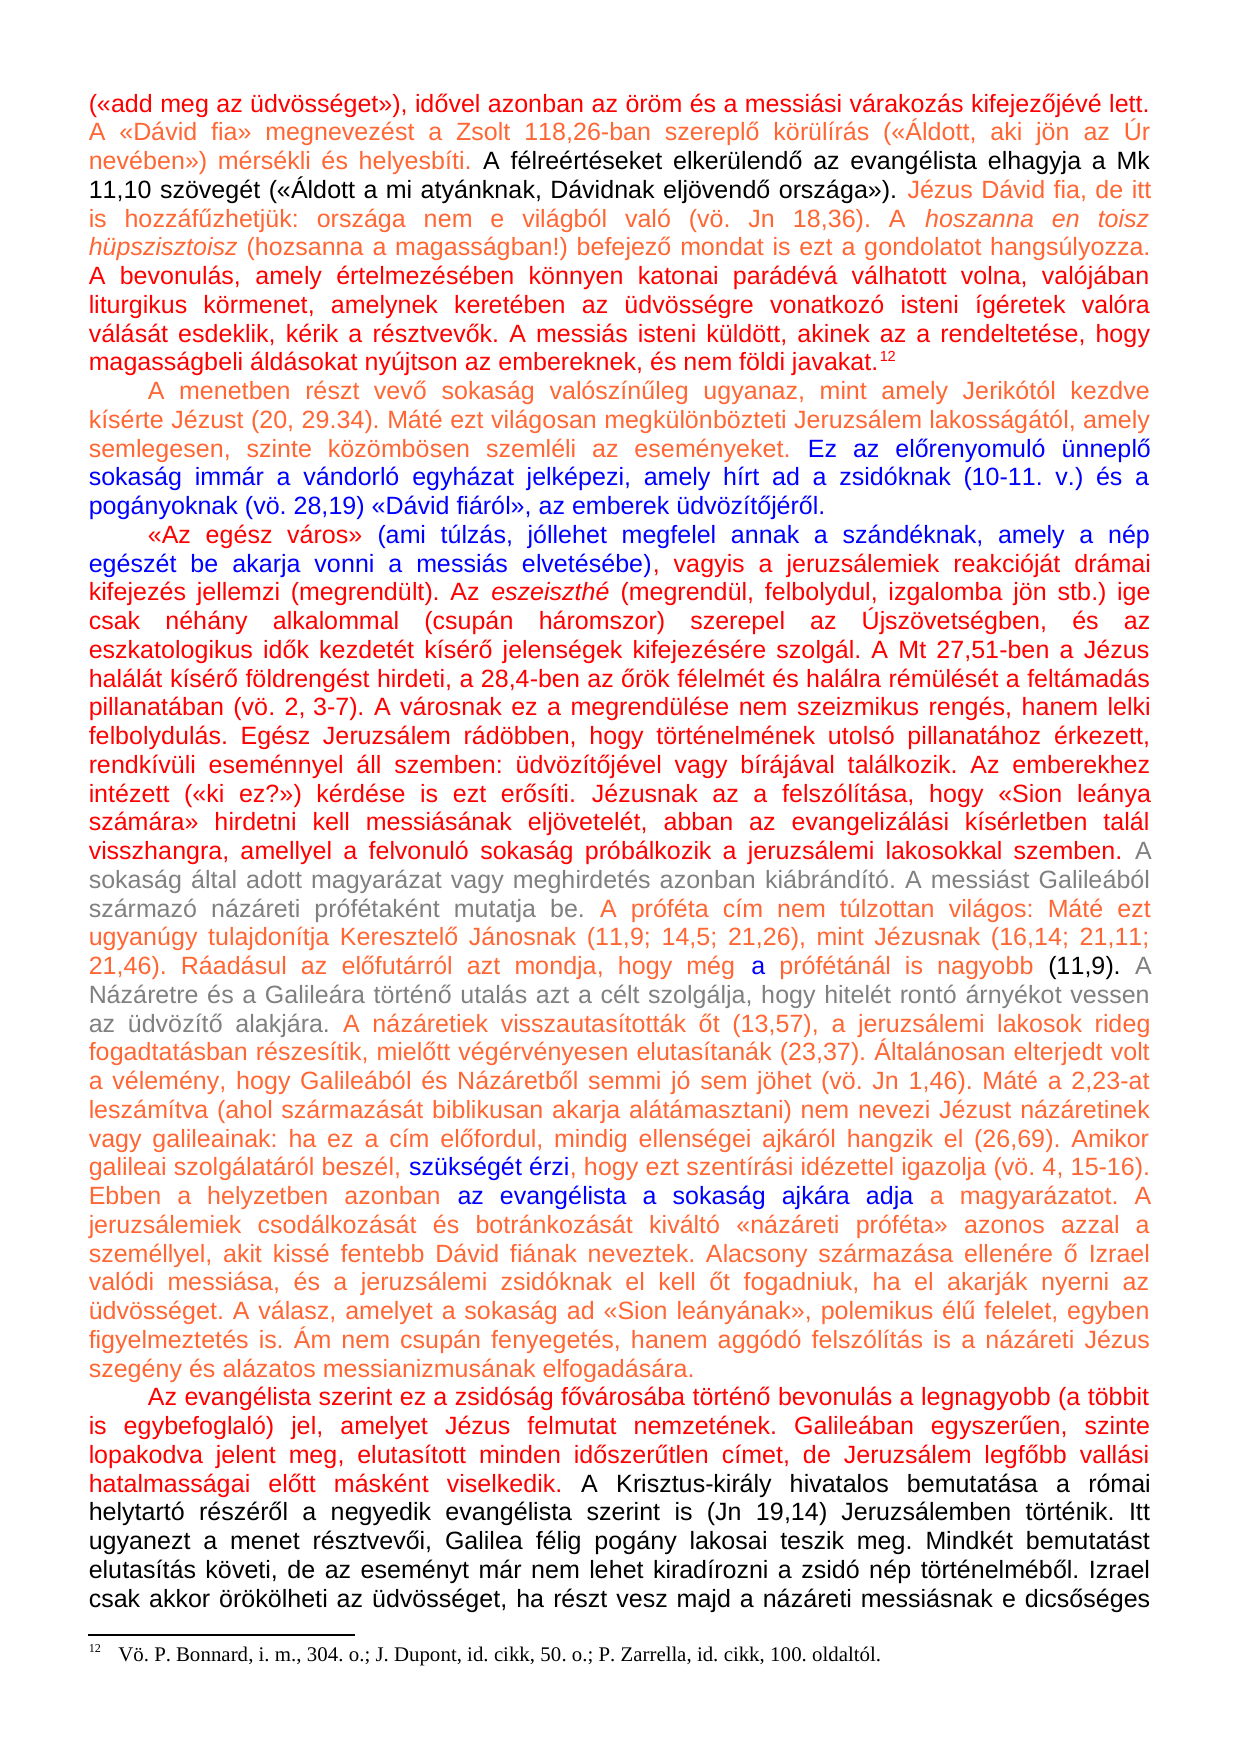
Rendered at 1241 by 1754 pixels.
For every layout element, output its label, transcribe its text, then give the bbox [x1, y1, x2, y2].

text («add meg az üdvösséget»), idővel azonban az öröm és a messiási várakozás kifejezőjévé lett. A «Dávid fia» megnevezést a Zsolt 118,26-ban szereplő körülírás («Áldott, aki jön az Úr nevében») mérsékli és helyesbíti. A félreértéseket elkerülendő az evangélista elhagyja a Mk 11,10 szövegét («Áldott a mi atyánknak, Dávidnak eljövendő országa»). Jézus Dávid fia, de itt is hozzáfűzhetjük: országa nem e világból való (vö. Jn 18,36). A hoszanna en toisz hüpszisztoisz (hozsanna a magasságban!) befejező mondat is ezt a gondolatot hangsúlyozza. A bevonulás, amely értelmezésében könnyen katonai parádévá válhatott volna, valójában liturgikus körmenet, amelynek keretében az üdvösségre vonatkozó isteni ígéretek valóra válását esdeklik, kérik a résztvevők. A messiás isteni küldött, akinek az a rendeltetése, hogy magasságbeli áldásokat nyújtson az embereknek, és nem földi javakat. [88, 88, 1152, 376]
text Az evangélista szerint ez a zsidóság fővárosába történő bevonulás a legnagyobb (a többit is egybefoglaló) jel, amelyet Jézus felmutat nemzetének. Galileában egyszerűen, szinte lopakodva jelent meg, elutasított minden időszerűtlen címet, de Jeruzsálem legfőbb vallási hatalmasságai előtt másként viselkedik. A Krisztus-király hivatalos bemutatása a római helytartó részéről a negyedik evangélista szerint is (Jn 19,14) Jeruzsálemben történik. Itt ugyanezt a menet résztvevői, Galilea félig pogány lakosai teszik meg. Mindkét bemutatást elutasítás követi, de az eseményt már nem lehet kiradírozni a zsidó nép történelméből. Izrael csak akkor örökölheti az üdvösséget, ha részt vesz majd a názáreti messiásnak e dicsőséges [88, 1382, 1152, 1612]
text A menetben részt vevő sokaság valószínűleg ugyanaz, mint amely Jerikótól kezdve kísérte Jézust (20, 29.34). Máté ezt világosan megkülönbözteti Jeruzsálem lakosságától, amely semlegesen, szinte közömbösen szemléli az eseményeket. Ez az előrenyomuló ünneplő sokaság immár a vándorló egyházat jelképezi, amely hírt ad a zsidóknak (10-11. v.) és a pogányoknak (vö. 28,19) «Dávid fiáról», az emberek üdvözítőjéről. [88, 376, 1152, 520]
text «Az egész város» (ami túlzás, jóllehet megfelel annak a szándéknak, amely a nép egészét be akarja vonni a messiás elvetésébe), vagyis a jeruzsálemiek reakcióját drámai kifejezés jellemzi (megrendült). Az eszeiszthé (megrendül, felbolydul, izgalomba jön stb.) ige csak néhány alkalommal (csupán háromszor) szerepel az Újszövetségben, és az eszkatologikus idők kezdetét kísérő jelenségek kifejezésére szolgál. A Mt 27,51-ben a Jézus halálát kísérő földrengést hirdeti, a 28,4-ben az őrök félelmét és halálra rémülését a feltámadás pillanatában (vö. 2, 3-7). A városnak ez a megrendülése nem szeizmikus rengés, hanem lelki felbolydulás. Egész Jeruzsálem rádöbben, hogy történelmének utolsó pillanatához érkezett, rendkívüli eseménnyel áll szemben: üdvözítőjével vagy bírájával találkozik. Az emberekhez intézett («ki ez?») kérdése is ezt erősíti. Jézusnak az a felszólítása, hogy «Sion leánya számára» hirdetni kell messiásának eljövetelét, abban az evangelizálási kísérletben talál visszhangra, amellyel a felvonuló sokaság próbálkozik a jeruzsálemi lakosokkal szemben. A sokaság által adott magyarázat vagy meghirdetés azonban kiábrándító. A messiást Galileából származó názáreti prófétaként mutatja be. A próféta cím nem túlzottan világos: Máté ezt ugyanúgy tulajdonítja Keresztelő Jánosnak (11,9; 14,5; 21,26), mint Jézusnak (16,14; 21,11; 21,46). Ráadásul az előfutárról azt mondja, hogy még a prófétánál is nagyobb (11,9). A Názáretre és a Galileára történő utalás azt a célt szolgálja, hogy hitelét rontó árnyékot vessen az üdvözítő alakjára. A názáretiek visszautasították őt (13,57), a jeruzsálemi lakosok rideg fogadtatásban részesítik, mielőtt végérvényesen elutasítanák (23,37). Általánosan elterjedt volt a vélemény, hogy Galileából és Názáretből semmi jó sem jöhet (vö. Jn 1,46). Máté a 2,23-at leszámítva (ahol származását biblikusan akarja alátámasztani) nem nevezi Jézust názáretinek vagy galileainak: ha ez a cím előfordul, mindig ellenségei ajkáról hangzik el (26,69). Amikor galileai szolgálatáról beszél, szükségét érzi, hogy ezt szentírási idézettel igazolja (vö. 4, 15-16). Ebben a helyzetben azonban az evangélista a sokaság ajkára adja a magyarázatot. A jeruzsálemiek csodálkozását és botránkozását kiváltó «názáreti próféta» azonos azzal a személlyel, akit kissé fentebb Dávid fiának neveztek. Alacsony származása ellenére ő Izrael valódi messiása, és a jeruzsálemi zsidóknak el kell őt fogadniuk, ha el akarják nyerni az üdvösséget. A válasz, amelyet a sokaság ad «Sion leányának», polemikus élű felelet, egyben figyelmeztetés is. Ám nem csupán fenyegetés, hanem aggódó felszólítás is a názáreti Jézus szegény és alázatos messianizmusának elfogadására. [88, 520, 1152, 1382]
text Vö. P. Bonnard, i. m., 304. o.; J. Dupont, id. cikk, 50. o.; P. Zarrella, id. cikk, 100. oldaltól. [88, 1641, 1152, 1665]
